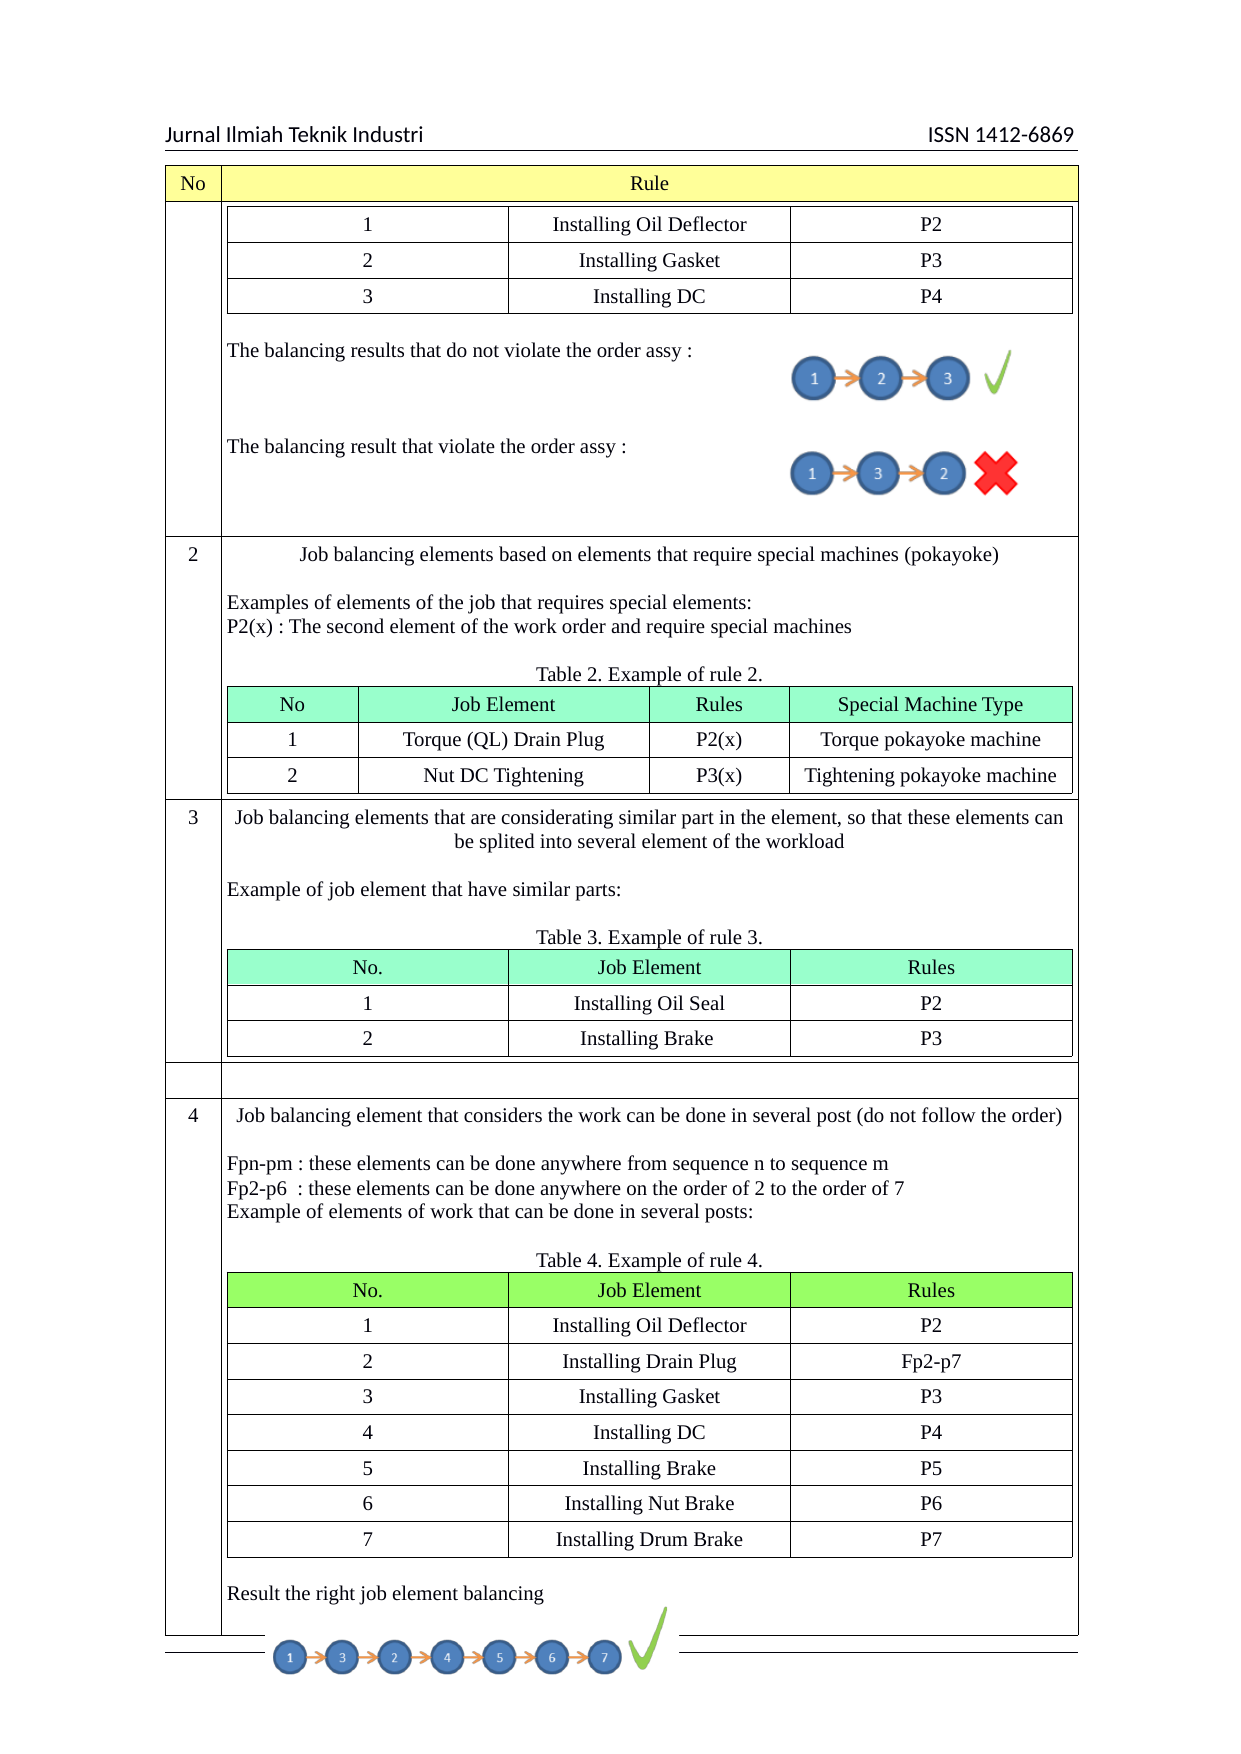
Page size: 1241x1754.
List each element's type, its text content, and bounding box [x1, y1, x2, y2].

table_cell 2 [228, 1344, 508, 1378]
table_cell P3 [791, 243, 1072, 278]
table_header Job Element [509, 1273, 790, 1307]
table_cell 3 [228, 1380, 508, 1414]
table_cell P4 [791, 279, 1072, 313]
table_cell Fp2-p7 [791, 1344, 1072, 1378]
table_cell Installing Brake [509, 1021, 790, 1056]
table_cell 4 [228, 1415, 508, 1450]
table_header Rules [791, 950, 1072, 984]
table_cell Nut DC Tightening [359, 758, 649, 793]
table_header Job Element [509, 950, 790, 984]
table_cell 2 [228, 758, 358, 793]
table_header No. [228, 1273, 508, 1307]
table_header Rule [222, 166, 1078, 201]
table_cell 2 [228, 1021, 508, 1056]
table_cell 3 [228, 279, 508, 313]
table_cell [166, 1063, 221, 1097]
table_cell 2 [228, 243, 508, 278]
table_cell P6 [791, 1486, 1072, 1521]
picture [775, 340, 1024, 416]
table_cell 7 [228, 1522, 508, 1557]
table_cell P3 [791, 1380, 1072, 1414]
table_cell Job balancing element that considers the work can be done in several post (do not follow the order) Fpn-pm : these elements can be done anywhere from sequence n to sequence m Fp2-p6 : these elements can be done anywhere on the order of 2 to the order of 7 Example of elements of work that can be done in several posts: Table 4. Example of rule 4. Result the right job element balancing [222, 1099, 1078, 1635]
table_header Rules [650, 687, 789, 722]
table_cell P2(x) [650, 723, 789, 757]
table_cell Installing DC [509, 1415, 790, 1450]
table_cell [222, 1063, 1078, 1097]
table_cell 4 [166, 1099, 221, 1635]
picture [265, 1605, 680, 1677]
table_cell Installing Gasket [509, 243, 790, 278]
table_cell Installing Oil Deflector [509, 207, 790, 242]
table_cell Installing Oil Deflector [509, 1308, 790, 1343]
table_cell P2 [791, 986, 1072, 1020]
table_cell Installing Drain Plug [509, 1344, 790, 1378]
table_cell P3(x) [650, 758, 789, 793]
table_cell P7 [791, 1522, 1072, 1557]
table_cell P4 [791, 1415, 1072, 1450]
table_header No [228, 687, 358, 722]
table_cell Job balancing elements that are considerating similar part in the element, so that these elements can be splited into several element of the workload Example of job element that have similar parts: Table 3. Example of rule 3. [222, 800, 1078, 1062]
table_cell Installing Nut Brake [509, 1486, 790, 1521]
table_cell P5 [791, 1451, 1072, 1485]
table_cell 1 [228, 207, 508, 242]
table_cell Torque pokayoke machine [790, 723, 1072, 757]
table_header Rules [791, 1273, 1072, 1307]
table_cell The balancing results that do not violate the order assy : The balancing result that violate the order assy : [222, 202, 1078, 536]
table_cell 2 [166, 537, 221, 799]
table_cell Installing DC [509, 279, 790, 313]
table_cell Installing Gasket [509, 1380, 790, 1414]
table_cell Tightening pokayoke machine [790, 758, 1072, 793]
table_cell Installing Brake [509, 1451, 790, 1485]
table_header No [166, 166, 221, 201]
table_header Special Machine Type [790, 687, 1072, 722]
table_header Job Element [359, 687, 649, 722]
table_cell 5 [228, 1451, 508, 1485]
table_cell [166, 202, 221, 536]
table_cell 1 [228, 1308, 508, 1343]
table_header No. [228, 950, 508, 984]
table_cell 1 [228, 986, 508, 1020]
table_cell 3 [166, 800, 221, 1062]
table_cell P3 [791, 1021, 1072, 1056]
table_cell P2 [791, 207, 1072, 242]
table_cell 1 [228, 723, 358, 757]
table_cell 6 [228, 1486, 508, 1521]
table_cell Torque (QL) Drain Plug [359, 723, 649, 757]
table_cell Installing Oil Seal [509, 986, 790, 1020]
table_cell Installing Drum Brake [509, 1522, 790, 1557]
table_cell Job balancing elements based on elements that require special machines (pokayoke) Examples of elements of the job that requires special elements: P2(x) : The second element of the work order and require special machines Table 2. Example of rule 2. [222, 537, 1078, 799]
picture [778, 438, 1025, 508]
table_cell P2 [791, 1308, 1072, 1343]
